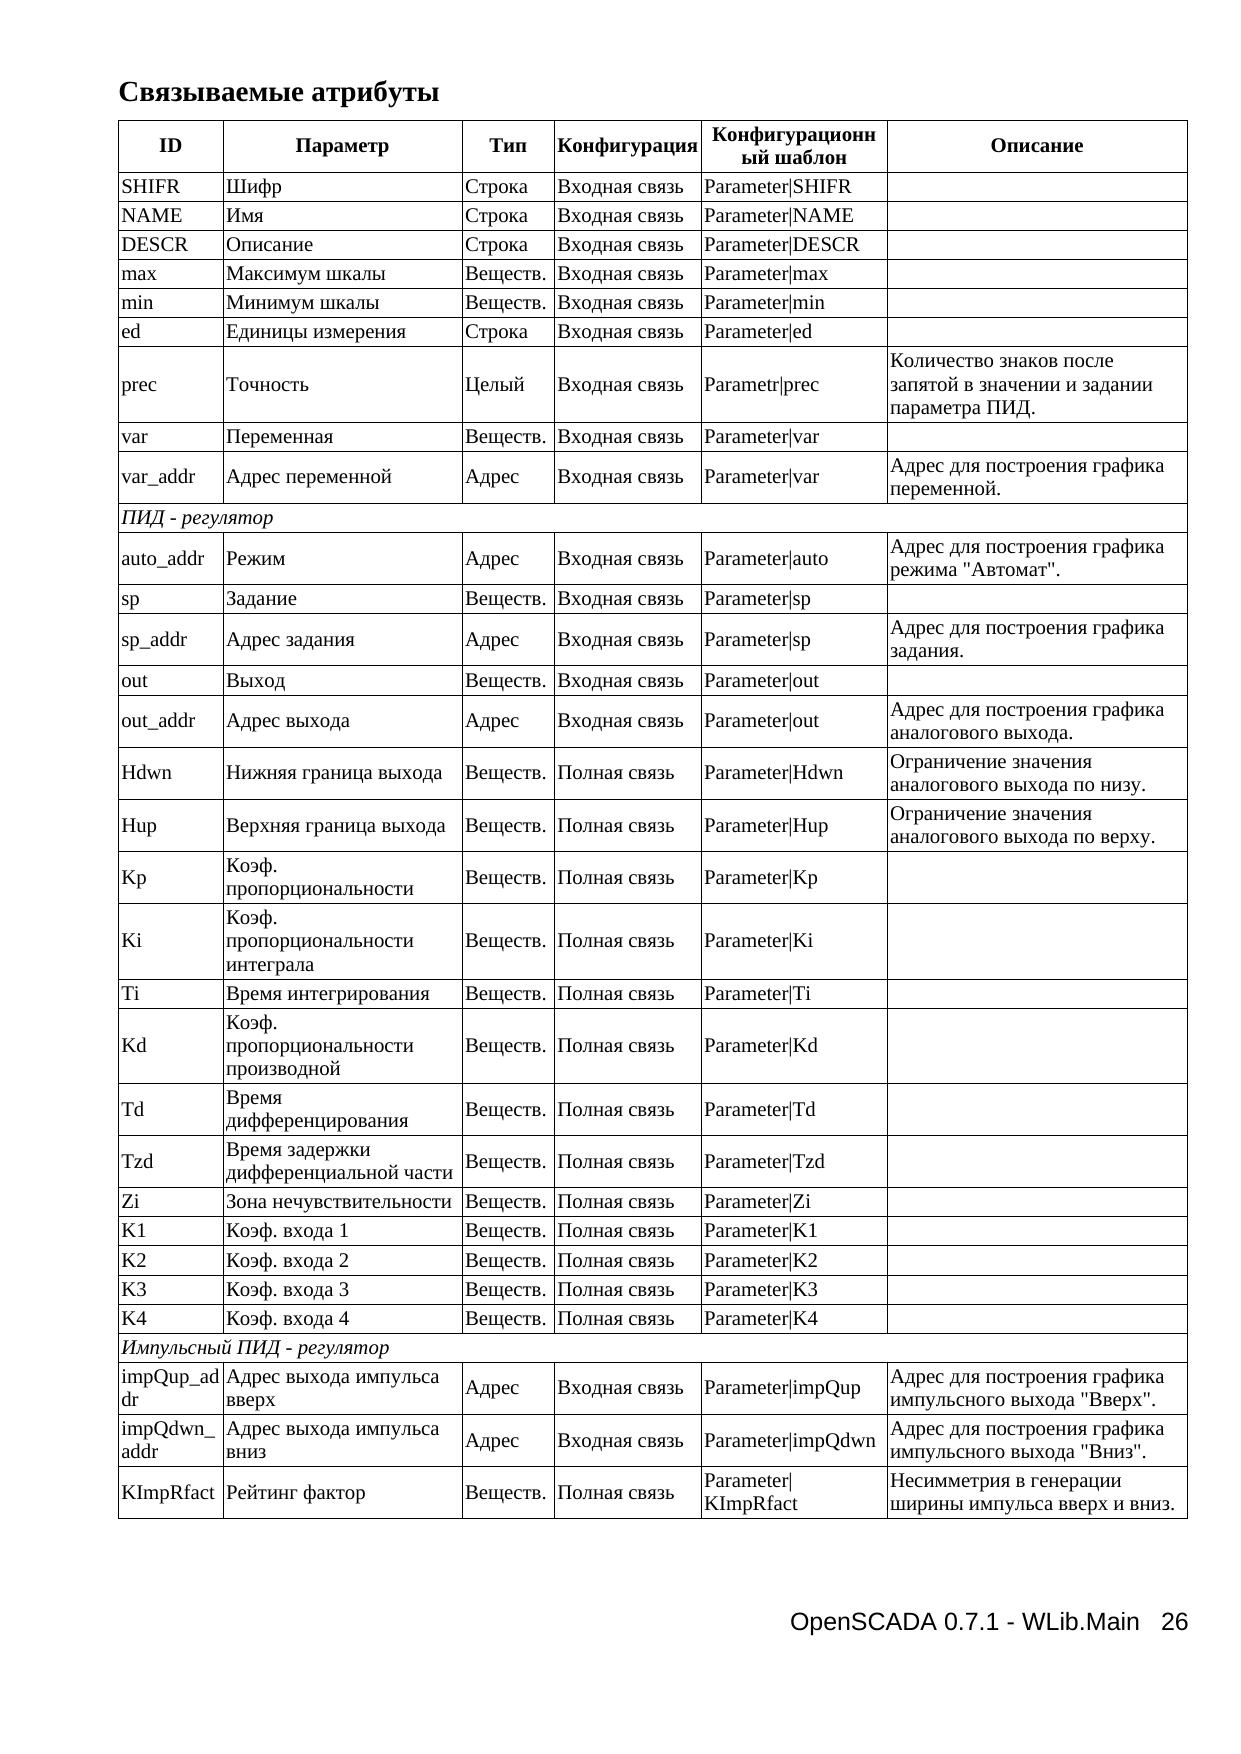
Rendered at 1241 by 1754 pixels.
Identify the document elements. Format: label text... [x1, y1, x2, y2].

table_cell Веществ. [463, 980, 554, 1008]
table_cell Коэф. входа 4 [224, 1305, 462, 1333]
table_cell Parameter|Td [702, 1084, 887, 1135]
table_cell Адрес для построения графика импульсного выхода "Вниз". [888, 1415, 1187, 1466]
table_cell K4 [119, 1305, 223, 1333]
table_cell Полная связь [555, 1467, 701, 1518]
table_cell Адрес для построения графика переменной. [888, 452, 1187, 503]
table_cell Адрес [463, 614, 554, 665]
table_cell Адрес [463, 1415, 554, 1466]
table_cell Минимум шкалы [224, 289, 462, 317]
table_cell Веществ. [463, 1188, 554, 1216]
table_cell Parameter|out [702, 696, 887, 747]
table_cell [888, 173, 1187, 201]
table_header Тип [463, 121, 554, 172]
table_cell Parameter|Zi [702, 1188, 887, 1216]
table_cell [888, 1217, 1187, 1245]
table_cell Верхняя граница выхода [224, 800, 462, 851]
table_cell [888, 231, 1187, 259]
table_cell Полная связь [555, 1217, 701, 1245]
table_cell Задание [224, 585, 462, 613]
table_cell Строка [463, 318, 554, 346]
table_cell Входная связь [555, 318, 701, 346]
table_cell Нижняя граница выхода [224, 748, 462, 799]
table_cell ed [119, 318, 223, 346]
table_cell sp [119, 585, 223, 613]
table_cell Коэф. пропорциональности интеграла [224, 904, 462, 978]
table_cell Веществ. [463, 260, 554, 288]
table_cell Время интегрирования [224, 980, 462, 1008]
table_cell Адрес [463, 1363, 554, 1414]
table_cell Входная связь [555, 666, 701, 694]
table_cell out [119, 666, 223, 694]
table_cell Строка [463, 173, 554, 201]
table_cell [888, 1305, 1187, 1333]
table_cell DESCR [119, 231, 223, 259]
table_cell Parameter|Hdwn [702, 748, 887, 799]
table_cell [888, 1246, 1187, 1274]
table_cell Коэф. пропорциональности [224, 852, 462, 903]
table_cell Веществ. [463, 1276, 554, 1303]
table_cell Точность [224, 347, 462, 422]
table_cell Веществ. [463, 800, 554, 851]
table_cell Parameter|impQdwn [702, 1415, 887, 1466]
table_cell Parametr|prec [702, 347, 887, 422]
table_cell Адрес выхода импульса вверх [224, 1363, 462, 1414]
table_cell Parameter|DESCR [702, 231, 887, 259]
table_cell Строка [463, 231, 554, 259]
table_cell [888, 1084, 1187, 1135]
table_cell Веществ. [463, 852, 554, 903]
table_cell [888, 1136, 1187, 1187]
table_cell [888, 980, 1187, 1008]
table_cell Адрес выхода [224, 696, 462, 747]
table_cell Рейтинг фактор [224, 1467, 462, 1518]
subtitle Связываемые атрибуты [118, 75, 1188, 107]
table_cell Полная связь [555, 852, 701, 903]
table_cell [888, 318, 1187, 346]
table_cell Веществ. [463, 904, 554, 978]
table_cell out_addr [119, 696, 223, 747]
table_cell Полная связь [555, 748, 701, 799]
table_cell Адрес для построения графика задания. [888, 614, 1187, 665]
table_cell Parameter|ed [702, 318, 887, 346]
table_cell impQup_addr [119, 1363, 223, 1414]
table_cell Переменная [224, 423, 462, 451]
table_header ID [119, 121, 223, 172]
table_cell [888, 1276, 1187, 1303]
table_cell Веществ. [463, 1084, 554, 1135]
table_cell Веществ. [463, 1217, 554, 1245]
table_cell Адрес для построения графика аналогового выхода. [888, 696, 1187, 747]
table_header Описание [888, 121, 1187, 172]
table_cell Коэф. входа 1 [224, 1217, 462, 1245]
table_cell Parameter|Ti [702, 980, 887, 1008]
table_cell SHIFR [119, 173, 223, 201]
table_cell Адрес [463, 452, 554, 503]
table_cell Несимметрия в генерации ширины импульса вверх и вниз. [888, 1467, 1187, 1518]
table_cell Входная связь [555, 260, 701, 288]
table_cell Ограничение значения аналогового выхода по низу. [888, 748, 1187, 799]
table_cell Hdwn [119, 748, 223, 799]
table_cell Parameter|impQup [702, 1363, 887, 1414]
table_cell Zi [119, 1188, 223, 1216]
table_cell Строка [463, 202, 554, 230]
table_cell Parameter|Tzd [702, 1136, 887, 1187]
table_cell Parameter|Kp [702, 852, 887, 903]
table_cell Адрес задания [224, 614, 462, 665]
table_cell Входная связь [555, 1415, 701, 1466]
table_cell K1 [119, 1217, 223, 1245]
table_cell sp_addr [119, 614, 223, 665]
table_cell Ki [119, 904, 223, 978]
table_cell Полная связь [555, 1136, 701, 1187]
table_cell KImpRfact [119, 1467, 223, 1518]
table_cell Входная связь [555, 1363, 701, 1414]
table_cell Веществ. [463, 1305, 554, 1333]
table_cell Адрес выхода импульса вниз [224, 1415, 462, 1466]
table_cell Hup [119, 800, 223, 851]
table_cell Единицы измерения [224, 318, 462, 346]
table_cell Полная связь [555, 800, 701, 851]
table_cell Веществ. [463, 1009, 554, 1083]
table_cell Полная связь [555, 1246, 701, 1274]
table_cell Полная связь [555, 1188, 701, 1216]
table_cell Входная связь [555, 347, 701, 422]
table_cell Входная связь [555, 231, 701, 259]
table_cell [888, 666, 1187, 694]
table_cell Parameter|var [702, 423, 887, 451]
table_cell Веществ. [463, 1246, 554, 1274]
table_cell Parameter|K1 [702, 1217, 887, 1245]
table_cell Parameter|Ki [702, 904, 887, 978]
table_cell K2 [119, 1246, 223, 1274]
table_cell Входная связь [555, 423, 701, 451]
table_cell Полная связь [555, 980, 701, 1008]
table_cell Tzd [119, 1136, 223, 1187]
table_cell NAME [119, 202, 223, 230]
table_cell Parameter|K2 [702, 1246, 887, 1274]
table_cell Полная связь [555, 1305, 701, 1333]
table_cell Полная связь [555, 1276, 701, 1303]
table_cell Выход [224, 666, 462, 694]
table_cell Импульсный ПИД - регулятор [119, 1334, 1187, 1362]
table_cell Входная связь [555, 585, 701, 613]
table_cell Веществ. [463, 666, 554, 694]
table_cell Ti [119, 980, 223, 1008]
table_cell Parameter|min [702, 289, 887, 317]
table_cell Коэф. входа 2 [224, 1246, 462, 1274]
table_cell [888, 904, 1187, 978]
table_cell Целый [463, 347, 554, 422]
table_cell max [119, 260, 223, 288]
table_cell Зона нечувствительности [224, 1188, 462, 1216]
table_cell Веществ. [463, 585, 554, 613]
table_cell Parameter|NAME [702, 202, 887, 230]
table_cell Количество знаков после запятой в значении и задании параметра ПИД. [888, 347, 1187, 422]
table_cell Веществ. [463, 423, 554, 451]
table_cell impQdwn_addr [119, 1415, 223, 1466]
table_cell Входная связь [555, 202, 701, 230]
table_cell Ограничение значения аналогового выхода по верху. [888, 800, 1187, 851]
table_cell Время дифференцирования [224, 1084, 462, 1135]
table_cell Веществ. [463, 748, 554, 799]
table_cell Входная связь [555, 614, 701, 665]
table_cell Parameter|max [702, 260, 887, 288]
table_cell Parameter|Hup [702, 800, 887, 851]
table_cell Parameter|sp [702, 585, 887, 613]
table_cell Имя [224, 202, 462, 230]
table_cell Время задержки дифференциальной части [224, 1136, 462, 1187]
table_cell Parameter|auto [702, 533, 887, 584]
table_cell Коэф. входа 3 [224, 1276, 462, 1303]
table_cell Parameter|SHIFR [702, 173, 887, 201]
table_cell [888, 852, 1187, 903]
table_cell [888, 1188, 1187, 1216]
table_cell Шифр [224, 173, 462, 201]
table_cell Входная связь [555, 533, 701, 584]
table_cell Parameter|KImpRfact [702, 1467, 887, 1518]
table_cell [888, 423, 1187, 451]
table_cell Kd [119, 1009, 223, 1083]
table_cell Режим [224, 533, 462, 584]
table_cell Полная связь [555, 1009, 701, 1083]
table_cell Входная связь [555, 452, 701, 503]
table_cell Parameter|Kd [702, 1009, 887, 1083]
table_cell Адрес для построения графика импульсного выхода "Вверх". [888, 1363, 1187, 1414]
table_cell [888, 202, 1187, 230]
table_cell prec [119, 347, 223, 422]
table_cell Полная связь [555, 1084, 701, 1135]
table_cell Входная связь [555, 696, 701, 747]
table_cell Веществ. [463, 1467, 554, 1518]
table_cell Максимум шкалы [224, 260, 462, 288]
table_cell Входная связь [555, 289, 701, 317]
table_cell [888, 1009, 1187, 1083]
table_cell Parameter|K4 [702, 1305, 887, 1333]
table_cell Веществ. [463, 289, 554, 317]
table_cell auto_addr [119, 533, 223, 584]
table_cell Входная связь [555, 173, 701, 201]
table_cell min [119, 289, 223, 317]
table_cell [888, 289, 1187, 317]
table_cell Коэф. пропорциональности производной [224, 1009, 462, 1083]
table_cell Parameter|K3 [702, 1276, 887, 1303]
table_cell Описание [224, 231, 462, 259]
table_cell [888, 260, 1187, 288]
table_cell Адрес для построения графика режима "Автомат". [888, 533, 1187, 584]
table_header Конфигурация [555, 121, 701, 172]
table_header Конфигурационный шаблон [702, 121, 887, 172]
table_cell var [119, 423, 223, 451]
table_cell Полная связь [555, 904, 701, 978]
table_cell [888, 585, 1187, 613]
table_cell Parameter|sp [702, 614, 887, 665]
table_cell Parameter|var [702, 452, 887, 503]
table_cell Td [119, 1084, 223, 1135]
table_cell Веществ. [463, 1136, 554, 1187]
table_cell Адрес [463, 696, 554, 747]
table_cell Kp [119, 852, 223, 903]
table_cell Адрес [463, 533, 554, 584]
table_cell K3 [119, 1276, 223, 1303]
table_header Параметр [224, 121, 462, 172]
table_cell Parameter|out [702, 666, 887, 694]
table_cell ПИД - регулятор [119, 504, 1187, 532]
table_cell Адрес переменной [224, 452, 462, 503]
table_cell var_addr [119, 452, 223, 503]
